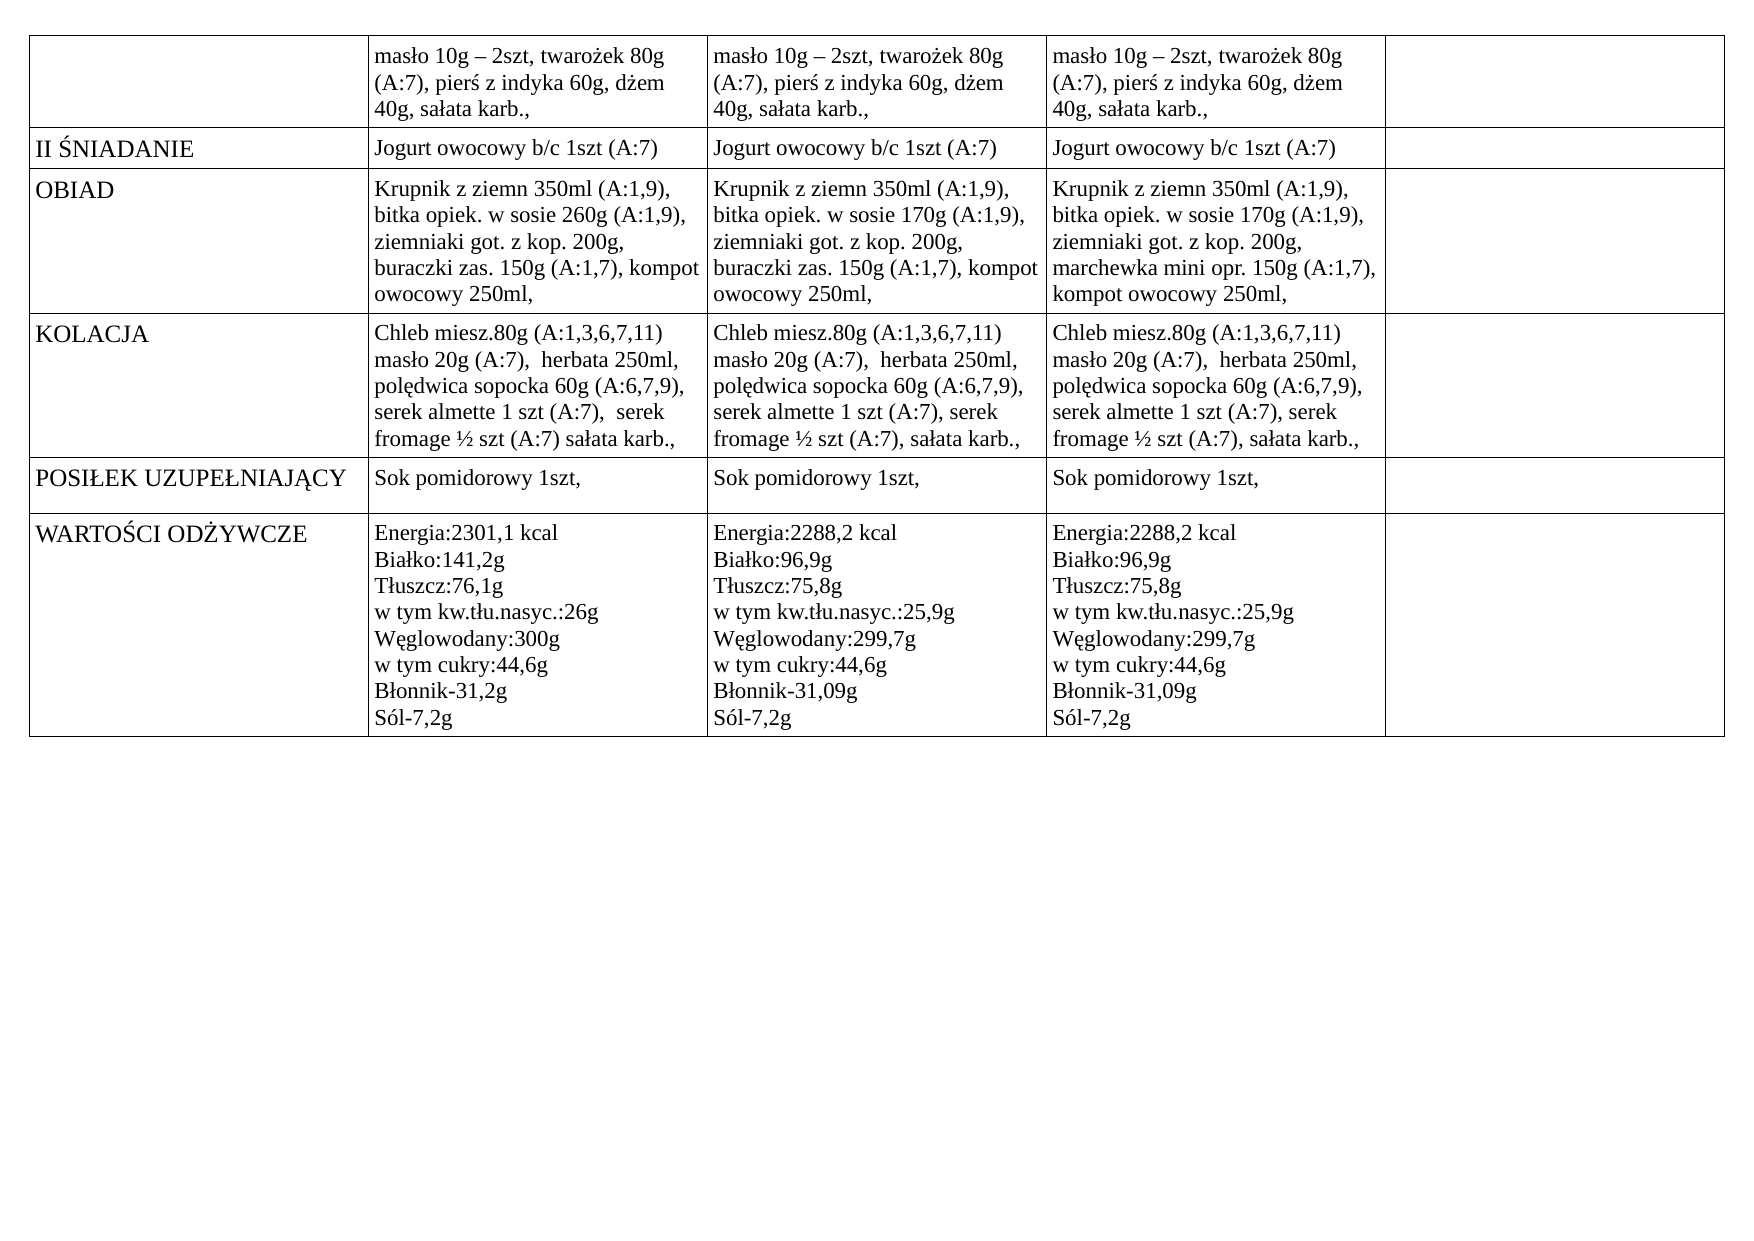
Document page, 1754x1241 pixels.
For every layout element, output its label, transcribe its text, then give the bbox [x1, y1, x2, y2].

table_cell Energia:2288,2 kcal Białko:96,9g Tłuszcz:75,8g w tym kw.tłu.nasyc.:25,9g Węglowodany:299,7g w tym cukry:44,6g Błonnik-31,09g Sól-7,2g [708, 514, 1046, 736]
table_cell [1386, 128, 1724, 168]
table_cell Krupnik z ziemn 350ml (A:1,9), bitka opiek. w sosie 260g (A:1,9), ziemniaki got. z kop. 200g, buraczki zas. 150g (A:1,7), kompot owocowy 250ml, [369, 169, 707, 312]
table_cell Sok pomidorowy 1szt, [708, 458, 1046, 513]
table_cell [1386, 514, 1724, 736]
table_cell Sok pomidorowy 1szt, [369, 458, 707, 513]
table_cell Energia:2301,1 kcal Białko:141,2g Tłuszcz:76,1g w tym kw.tłu.nasyc.:26g Węglowodany:300g w tym cukry:44,6g Błonnik-31,2g Sól-7,2g [369, 514, 707, 736]
table_cell Jogurt owocowy b/c 1szt (A:7) [708, 128, 1046, 168]
table_cell KOLACJA [30, 314, 368, 457]
table_cell masło 10g – 2szt, twarożek 80g (A:7), pierś z indyka 60g, dżem 40g, sałata karb., [708, 36, 1046, 127]
table_cell masło 10g – 2szt, twarożek 80g (A:7), pierś z indyka 60g, dżem 40g, sałata karb., [1047, 36, 1385, 127]
table_cell Jogurt owocowy b/c 1szt (A:7) [1047, 128, 1385, 168]
table_cell Jogurt owocowy b/c 1szt (A:7) [369, 128, 707, 168]
table_cell Krupnik z ziemn 350ml (A:1,9), bitka opiek. w sosie 170g (A:1,9), ziemniaki got. z kop. 200g, buraczki zas. 150g (A:1,7), kompot owocowy 250ml, [708, 169, 1046, 312]
table_cell II ŚNIADANIE [30, 128, 368, 168]
table_cell [1386, 36, 1724, 127]
table_cell Krupnik z ziemn 350ml (A:1,9), bitka opiek. w sosie 170g (A:1,9), ziemniaki got. z kop. 200g, marchewka mini opr. 150g (A:1,7), kompot owocowy 250ml, [1047, 169, 1385, 312]
table_cell Chleb miesz.80g (A:1,3,6,7,11) masło 20g (A:7), herbata 250ml, polędwica sopocka 60g (A:6,7,9), serek almette 1 szt (A:7), serek fromage ½ szt (A:7) sałata karb., [369, 314, 707, 457]
table_cell [30, 36, 368, 127]
table_cell [1386, 458, 1724, 513]
table_cell [1386, 169, 1724, 312]
table_cell POSIŁEK UZUPEŁNIAJĄCY [30, 458, 368, 513]
table_cell OBIAD [30, 169, 368, 312]
table_cell WARTOŚCI ODŻYWCZE [30, 514, 368, 736]
table_cell Chleb miesz.80g (A:1,3,6,7,11) masło 20g (A:7), herbata 250ml, polędwica sopocka 60g (A:6,7,9), serek almette 1 szt (A:7), serek fromage ½ szt (A:7), sałata karb., [1047, 314, 1385, 457]
table_cell masło 10g – 2szt, twarożek 80g (A:7), pierś z indyka 60g, dżem 40g, sałata karb., [369, 36, 707, 127]
table_cell Sok pomidorowy 1szt, [1047, 458, 1385, 513]
table_cell Energia:2288,2 kcal Białko:96,9g Tłuszcz:75,8g w tym kw.tłu.nasyc.:25,9g Węglowodany:299,7g w tym cukry:44,6g Błonnik-31,09g Sól-7,2g [1047, 514, 1385, 736]
table_cell [1386, 314, 1724, 457]
table_cell Chleb miesz.80g (A:1,3,6,7,11) masło 20g (A:7), herbata 250ml, polędwica sopocka 60g (A:6,7,9), serek almette 1 szt (A:7), serek fromage ½ szt (A:7), sałata karb., [708, 314, 1046, 457]
